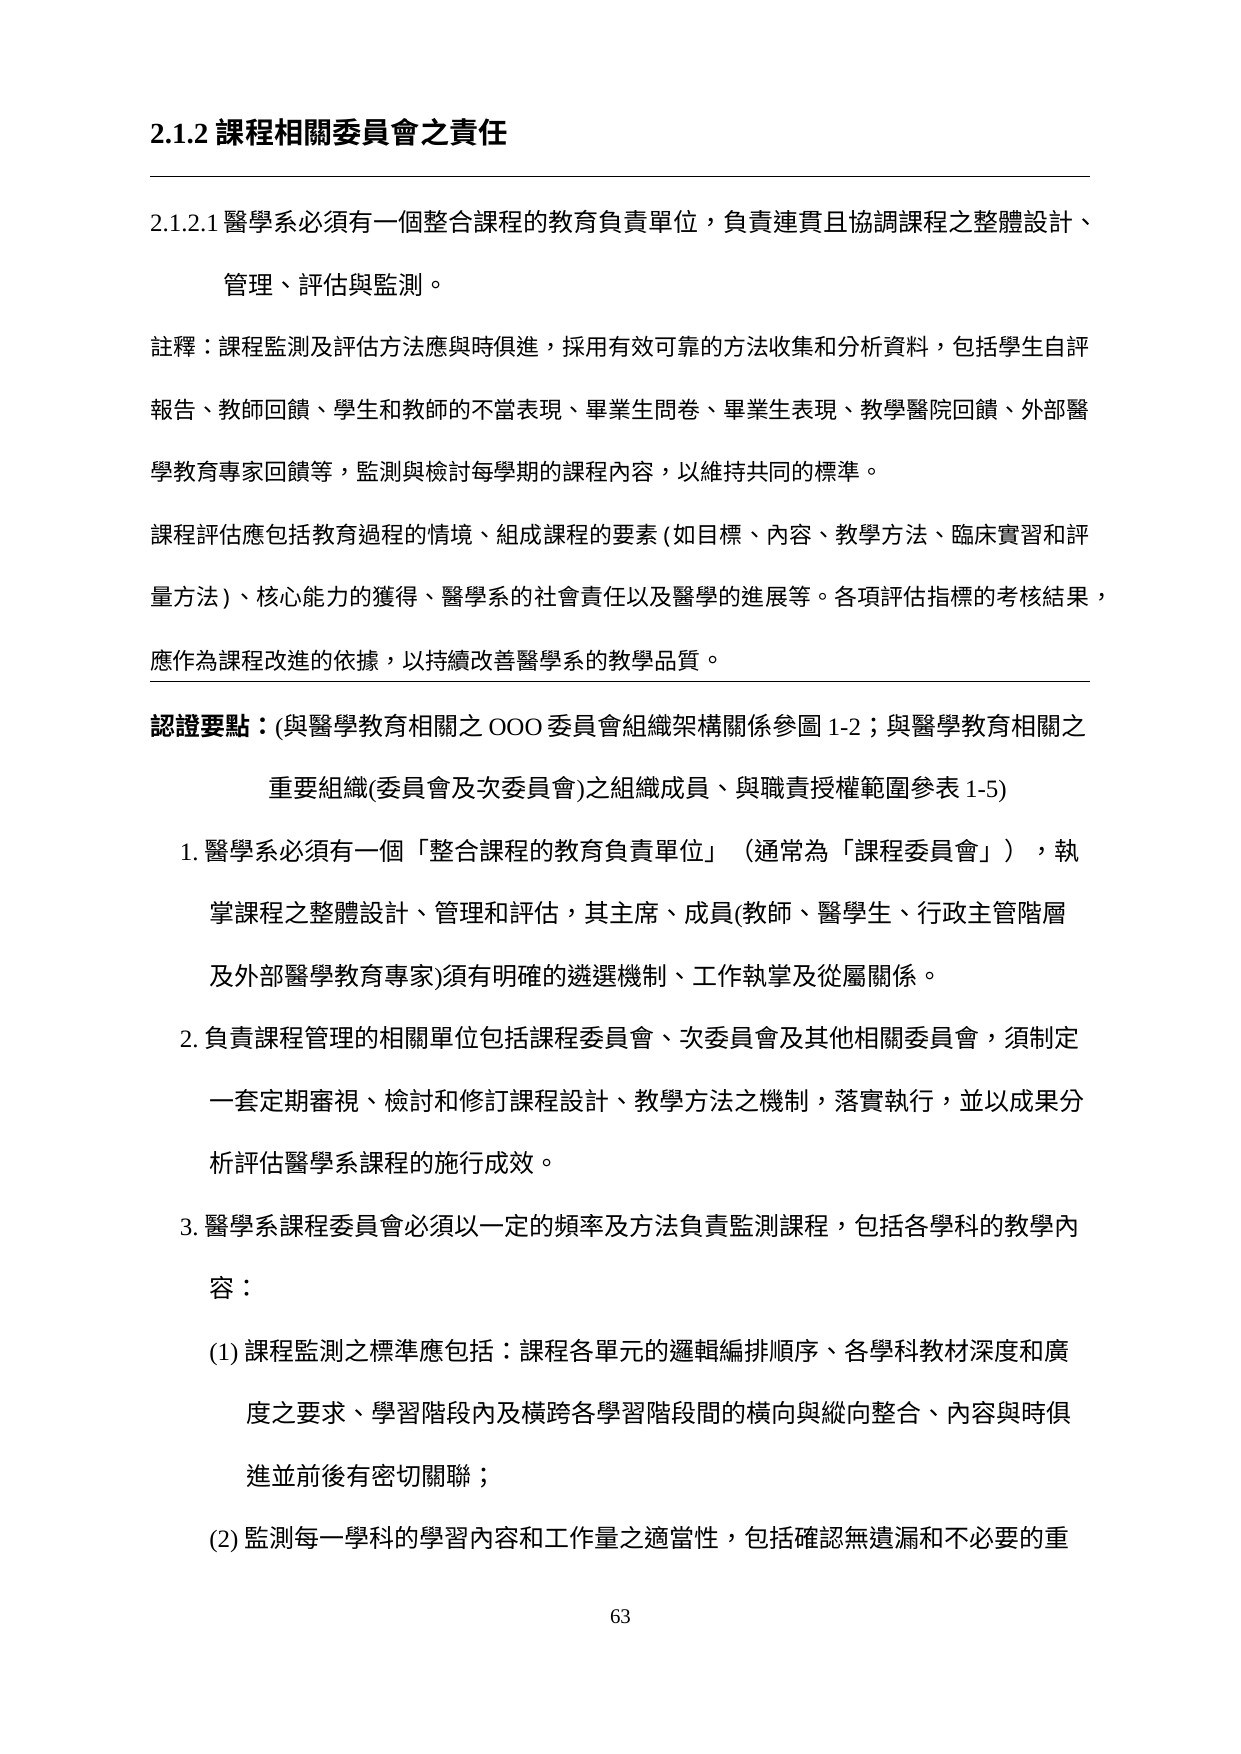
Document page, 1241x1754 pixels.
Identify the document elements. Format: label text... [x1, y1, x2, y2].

text 2.1.2.1醫學系必須有一個整合課程的教育負責單位，負責連貫且協調課程之整體設計、管理、評估與監測。 [150, 177, 1090, 304]
list 課程監測之標準應包括：課程各單元的邏輯編排順序、各學科教材深度和廣度之要求、學習階段內及橫跨各學習階段間的橫向與縱向整合、內容與時俱進並前後有密切關聯； [209, 1307, 1090, 1495]
text 認證要點：(與醫學教育相關之OOO委員會組織架構關係參圖1-2；與醫學教育相關之重要組織(委員會及次委員會)之組織成員、與職責授權範圍參表1-5) [150, 682, 1090, 807]
text 課程評估應包括教育過程的情境、組成課程的要素(如目標、內容、教學方法、臨床實習和評量方法)、核心能力的獲得、醫學系的社會責任以及醫學的進展等。各項評估指標的考核結果，應作為課程改進的依據，以持續改善醫學系的教學品質。 [150, 492, 1090, 681]
list 負責課程管理的相關單位包括課程委員會、次委員會及其他相關委員會，須制定一套定期審視、檢討和修訂課程設計、教學方法之機制，落實執行，並以成果分析評估醫學系課程的施行成效。 [179, 995, 1090, 1182]
list 醫學系課程委員會必須以一定的頻率及方法負責監測課程，包括各學科的教學內容： [179, 1182, 1090, 1307]
list 監測每一學科的學習內容和工作量之適當性，包括確認無遺漏和不必要的重 [209, 1495, 1090, 1557]
text 註釋：課程監測及評估方法應與時俱進，採用有效可靠的方法收集和分析資料，包括學生自評報告、教師回饋、學生和教師的不當表現、畢業生問卷、畢業生表現、教學醫院回饋、外部醫學教育專家回饋等，監測與檢討每學期的課程內容，以維持共同的標準。 [150, 304, 1090, 492]
subtitle 2.1.2 課程相關委員會之責任 [150, 89, 1090, 151]
list 醫學系必須有一個「整合課程的教育負責單位」（通常為「課程委員會」），執掌課程之整體設計、管理和評估，其主席、成員(教師、醫學生、行政主管階層及外部醫學教育專家)須有明確的遴選機制、工作執掌及從屬關係。 [179, 807, 1090, 995]
